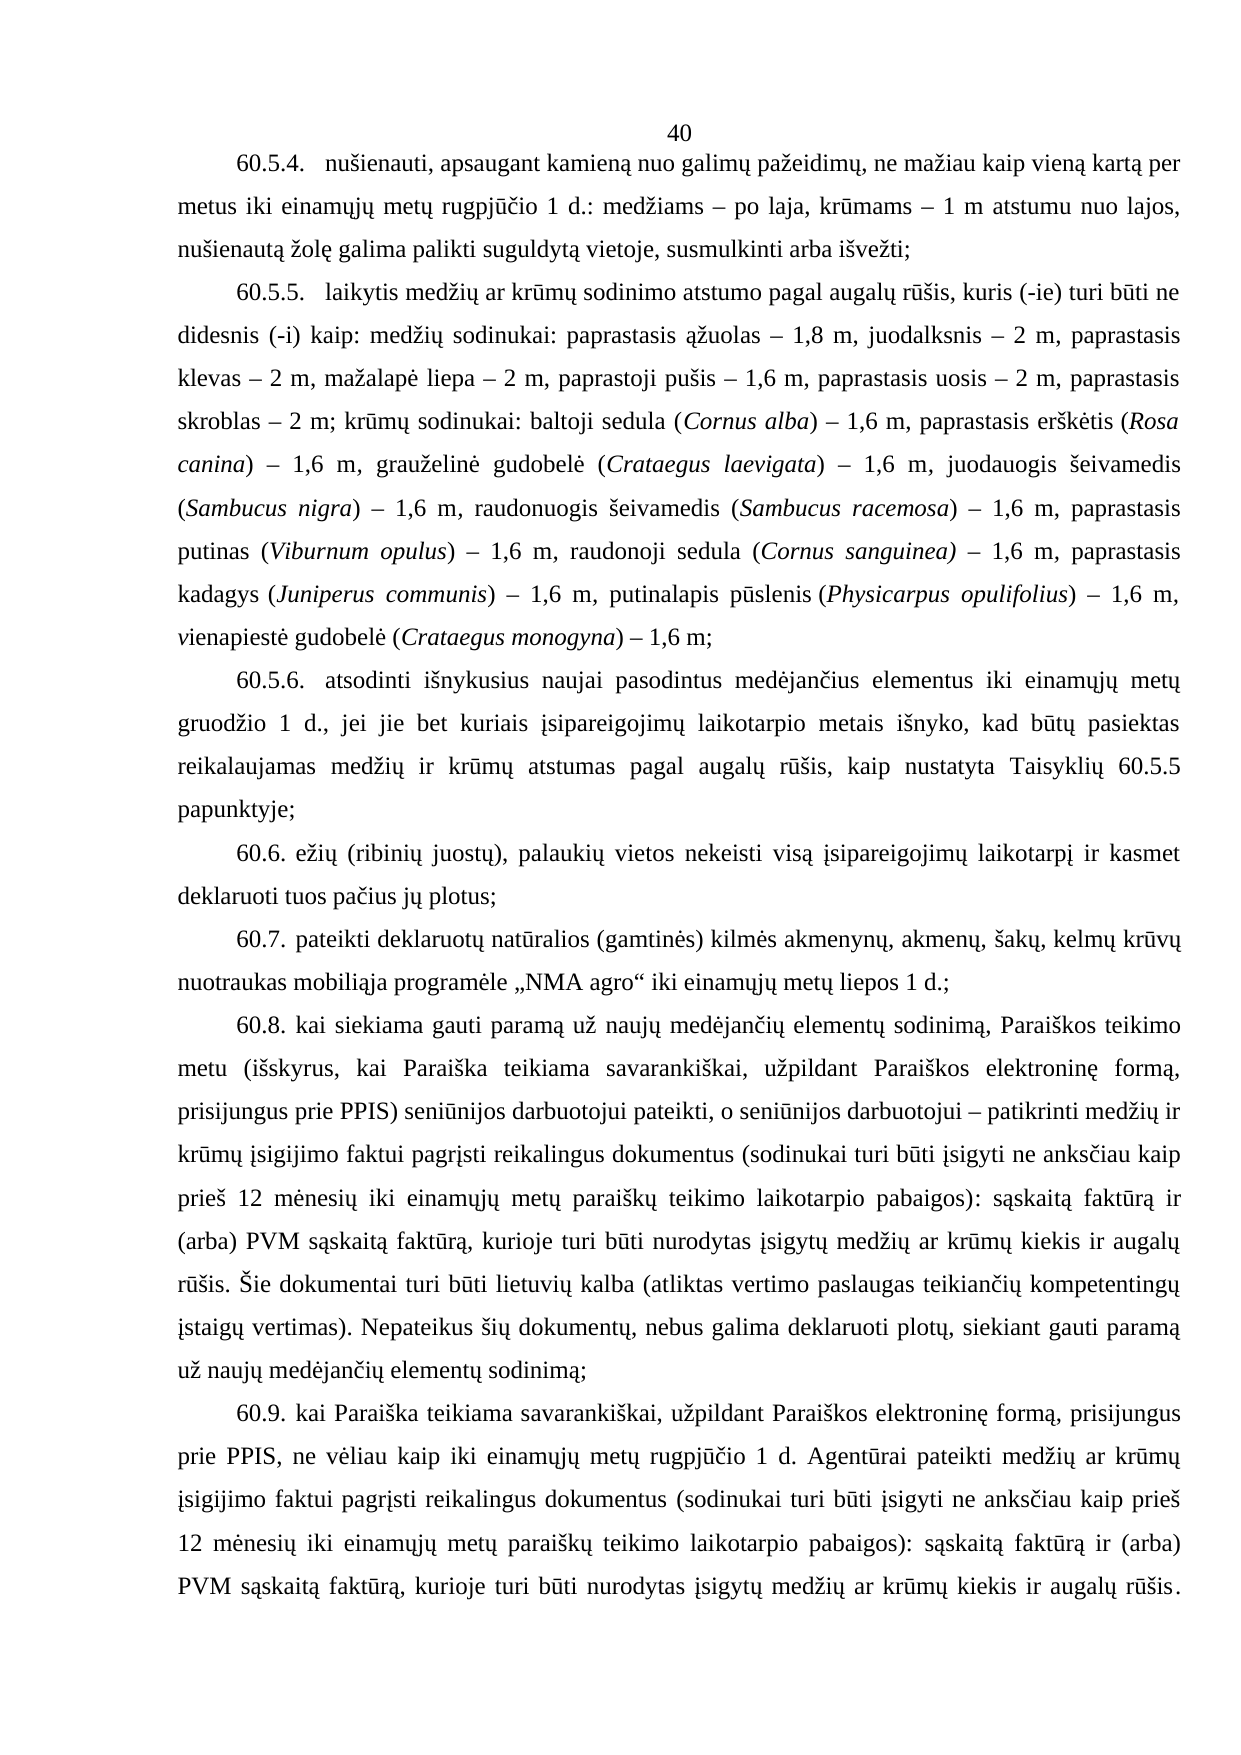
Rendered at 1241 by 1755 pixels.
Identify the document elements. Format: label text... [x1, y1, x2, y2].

text 60.6. ežių (ribinių juostų), palaukių vietos nekeisti visą įsipareigojimų laikotarpį ir kasmet deklaruoti tuos pačius jų plotus; [177, 838, 1181, 909]
text 60.5.4. nušienauti, apsaugant kamieną nuo galimų pažeidimų, ne mažiau kaip vieną kartą per metus iki einamųjų metų rugpjūčio 1 d.: medžiams – po laja, krūmams – 1 m atstumu nuo lajos, nušienautą žolę galima palikti suguldytą vietoje, susmulkinti arba išvežti; [177, 148, 1181, 263]
text 60.8. kai siekiama gauti paramą už naujų medėjančių elementų sodinimą, Paraiškos teikimo metu (išskyrus, kai Paraiška teikiama savarankiškai, užpildant Paraiškos elektroninę formą, prisijungus prie PPIS) seniūnijos darbuotojui pateikti, o seniūnijos darbuotojui – patikrinti medžių ir krūmų įsigijimo faktui pagrįsti reikalingus dokumentus (sodinukai turi būti įsigyti ne anksčiau kaip prieš 12 mėnesių iki einamųjų metų paraiškų teikimo laikotarpio pabaigos): sąskaitą faktūrą ir (arba) PVM sąskaitą faktūrą, kurioje turi būti nurodytas įsigytų medžių ar krūmų kiekis ir augalų rūšis. Šie dokumentai turi būti lietuvių kalba (atliktas vertimo paslaugas teikiančių kompetentingų įstaigų vertimas). Nepateikus šių dokumentų, nebus galima deklaruoti plotų, siekiant gauti paramą už naujų medėjančių elementų sodinimą; [177, 1010, 1181, 1384]
text 60.5.5. laikytis medžių ar krūmų sodinimo atstumo pagal augalų rūšis, kuris (-ie) turi būti ne didesnis (-i) kaip: medžių sodinukai: paprastasis ąžuolas – 1,8 m, juodalksnis – 2 m, paprastasis klevas – 2 m, mažalapė liepa – 2 m, paprastoji pušis – 1,6 m, paprastasis uosis – 2 m, paprastasis skroblas – 2 m; krūmų sodinukai: baltoji sedula (Cornus alba) – 1,6 m, paprastasis erškėtis (Rosa canina) – 1,6 m, grauželinė gudobelė (Crataegus laevigata) – 1,6 m, juodauogis šeivamedis (Sambucus nigra) – 1,6 m, raudonuogis šeivamedis (Sambucus racemosa) – 1,6 m, paprastasis putinas (Viburnum opulus) – 1,6 m, raudonoji sedula (Cornus sanguinea) – 1,6 m, paprastasis kadagys (Juniperus communis) – 1,6 m, putinalapis pūslenis (Physicarpus opulifolius) – 1,6 m, vienapiestė gudobelė (Crataegus monogyna) – 1,6 m; [177, 277, 1181, 651]
text 60.9. kai Paraiška teikiama savarankiškai, užpildant Paraiškos elektroninę formą, prisijungus prie PPIS, ne vėliau kaip iki einamųjų metų rugpjūčio 1 d. Agentūrai pateikti medžių ar krūmų įsigijimo faktui pagrįsti reikalingus dokumentus (sodinukai turi būti įsigyti ne anksčiau kaip prieš 12 mėnesių iki einamųjų metų paraiškų teikimo laikotarpio pabaigos): sąskaitą faktūrą ir (arba) PVM sąskaitą faktūrą, kurioje turi būti nurodytas įsigytų medžių ar krūmų kiekis ir augalų rūšis. [177, 1398, 1181, 1599]
text 60.7. pateikti deklaruotų natūralios (gamtinės) kilmės akmenynų, akmenų, šakų, kelmų krūvų nuotraukas mobiliąja programėle „NMA agro“ iki einamųjų metų liepos 1 d.; [177, 924, 1181, 996]
text 60.5.6. atsodinti išnykusius naujai pasodintus medėjančius elementus iki einamųjų metų gruodžio 1 d., jei jie bet kuriais įsipareigojimų laikotarpio metais išnyko, kad būtų pasiektas reikalaujamas medžių ir krūmų atstumas pagal augalų rūšis, kaip nustatyta Taisyklių 60.5.5 papunktyje; [177, 665, 1181, 823]
